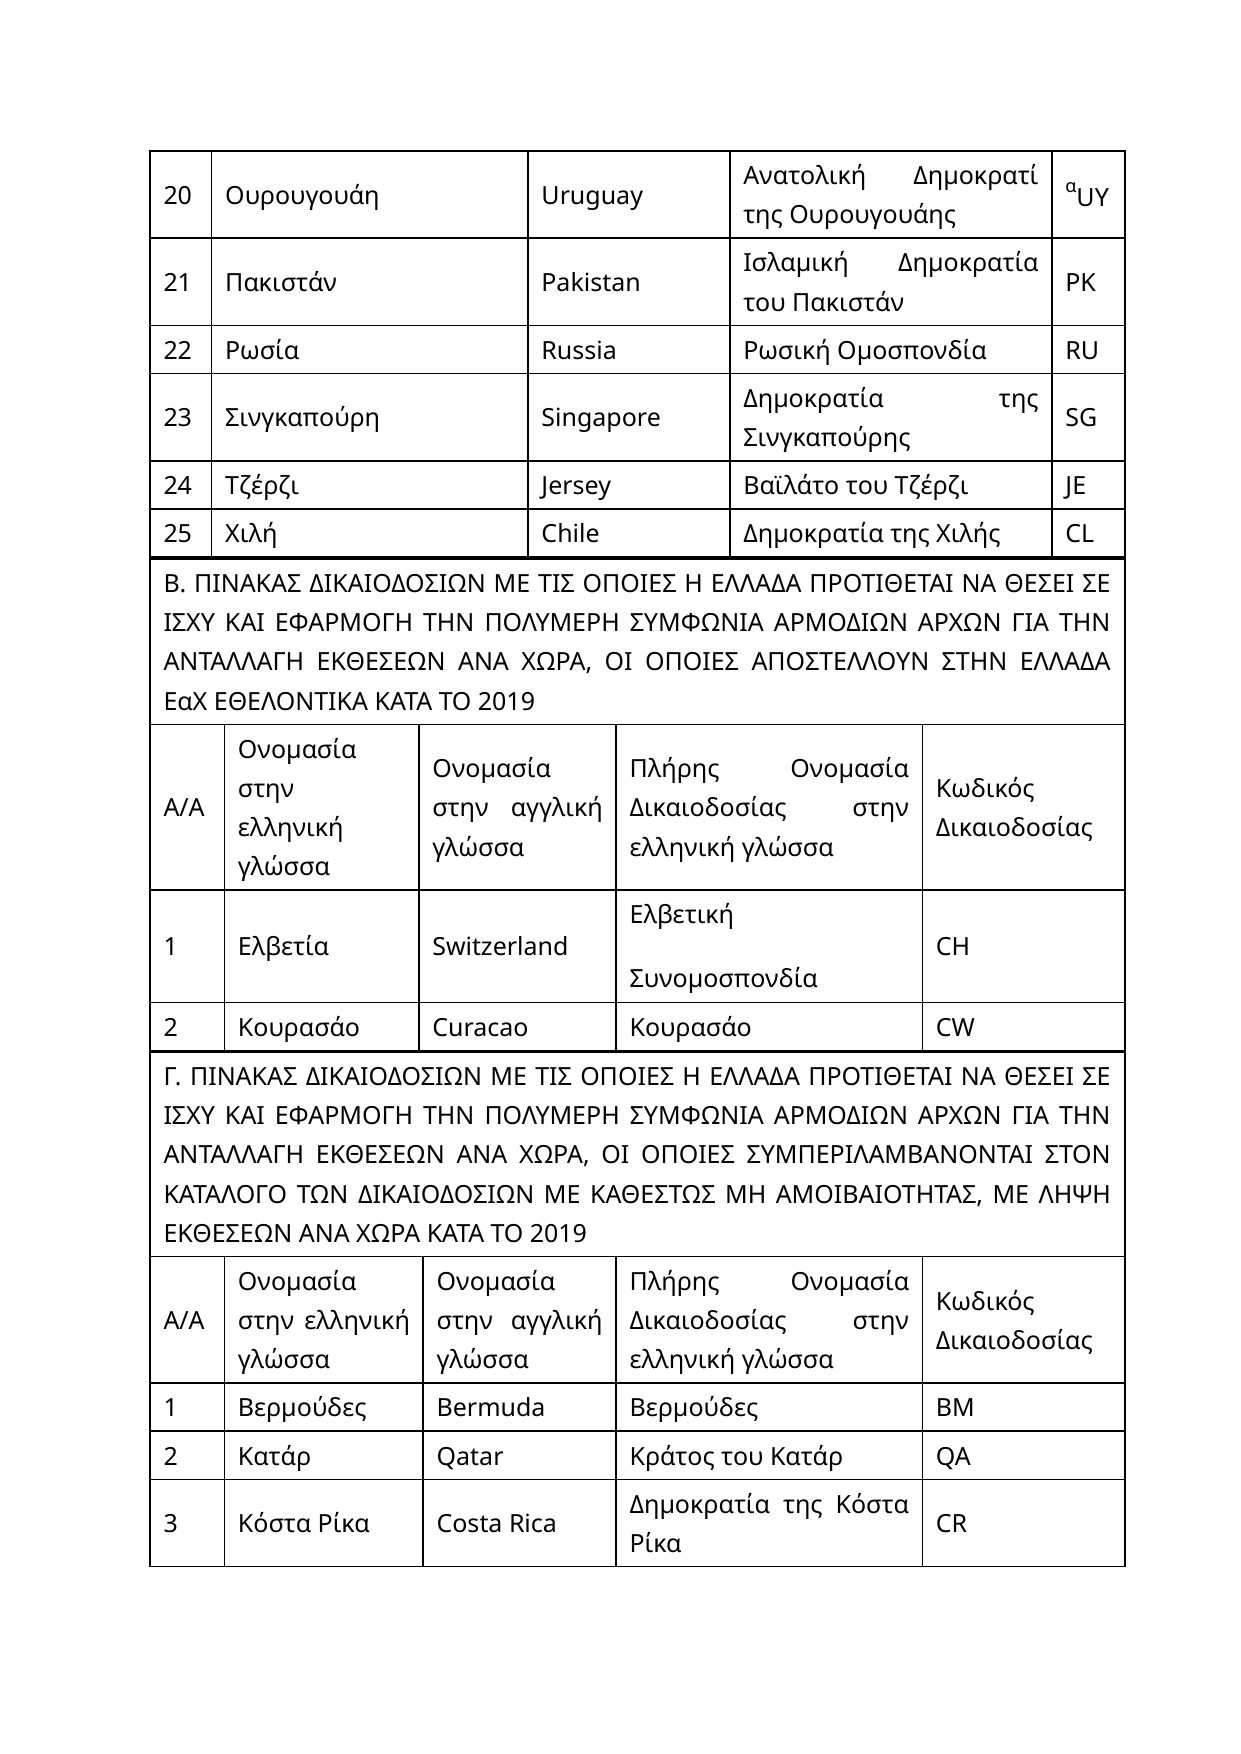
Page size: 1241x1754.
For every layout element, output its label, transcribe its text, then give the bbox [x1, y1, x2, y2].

table_cell Κόστα Ρίκα [225, 1480, 422, 1566]
table_cell Α/Α [151, 725, 224, 889]
table_cell Πλήρης Ονομασία Δικαιοδοσίας στην ελληνική γλώσσα [617, 1257, 922, 1382]
table_cell Δημοκρατία της Κόστα Ρίκα [617, 1480, 922, 1566]
table_cell Qatar [424, 1432, 615, 1478]
table_cell RU [1053, 326, 1124, 373]
table_cell Bermuda [424, 1384, 615, 1430]
table_cell Κράτος του Κατάρ [617, 1432, 922, 1478]
table_cell Ονομασία στην ελληνική γλώσσα [225, 725, 418, 889]
table_cell Α/Α [151, 1257, 224, 1382]
table_cell Κουρασάο [225, 1003, 418, 1049]
table_cell αUY [1053, 152, 1124, 237]
table_cell Ρωσία [212, 326, 527, 373]
table_header Β. ΠΙΝΑΚΑΣ ΔΙΚΑΙΟΔΟΣΙΩΝ ΜΕ ΤΙΣ ΟΠΟΙΕΣ Η ΕΛΛΑΔΑ ΠΡΟΤΙΘΕΤΑΙ ΝΑ ΘΕΣΕΙ ΣΕ ΙΣΧΥ ΚΑΙ ΕΦΑΡΜΟΓΗ ΤΗΝ ΠΟΛΥΜΕΡΗ ΣΥΜΦΩΝΙΑ ΑΡΜΟΔΙΩΝ ΑΡΧΩΝ ΓΙΑ ΤΗΝ ΑΝΤΑΛΛΑΓΗ ΕΚΘΕΣΕΩΝ ΑΝΑ ΧΩΡΑ, ΟΙ ΟΠΟΙΕΣ ΑΠΟΣΤΕΛΛΟΥΝ ΣΤΗΝ ΕΛΛΑΔΑ ΕαΧ ΕΘΕΛΟΝΤΙΚΑ ΚΑΤΑ ΤΟ 2019 [151, 560, 1124, 723]
table_cell 22 [151, 326, 211, 373]
table_cell Πακιστάν [212, 239, 527, 324]
table_cell Δημοκρατία της Σινγκαπούρης [731, 374, 1051, 460]
table_cell 3 [151, 1480, 224, 1566]
table_cell PK [1053, 239, 1124, 324]
table_cell Ονομασία στην ελληνική γλώσσα [225, 1257, 422, 1382]
table_cell Ρωσική Ομοσπονδία [731, 326, 1051, 373]
table_cell 1 [151, 891, 224, 1001]
table_cell Ονομασία στην αγγλική γλώσσα [424, 1257, 615, 1382]
table_cell Singapore [529, 374, 729, 460]
table_cell SG [1053, 374, 1124, 460]
table_cell Κουρασάο [617, 1003, 922, 1049]
table_cell Chile [529, 510, 729, 556]
table_cell Σινγκαπούρη [212, 374, 527, 460]
table_cell CL [1053, 510, 1124, 556]
table_cell Ελβετία [225, 891, 418, 1001]
table_cell 2 [151, 1432, 224, 1478]
table_cell Χιλή [212, 510, 527, 556]
table_cell BM [923, 1384, 1124, 1430]
table_cell Ελβετική Συνομοσπονδία [617, 891, 922, 1001]
table_cell QA [923, 1432, 1124, 1478]
table_cell CH [923, 891, 1124, 1001]
table_cell Ανατολική Δημοκρατί της Ουρουγουάης [731, 152, 1051, 237]
table_cell Κωδικός Δικαιοδοσίας [923, 1257, 1124, 1382]
table_cell Switzerland [420, 891, 615, 1001]
table_cell Ονομασία στην αγγλική γλώσσα [420, 725, 615, 889]
table_cell Κωδικός Δικαιοδοσίας [923, 725, 1124, 889]
table_cell 1 [151, 1384, 224, 1430]
table_cell Russia [529, 326, 729, 373]
table_cell 2 [151, 1003, 224, 1049]
table_cell Pakistan [529, 239, 729, 324]
table_cell Τζέρζι [212, 462, 527, 508]
table_cell Δημοκρατία της Χιλής [731, 510, 1051, 556]
table_cell 23 [151, 374, 211, 460]
table_cell Jersey [529, 462, 729, 508]
table_cell CW [923, 1003, 1124, 1049]
table_cell Βερμούδες [225, 1384, 422, 1430]
table_cell Costa Rica [424, 1480, 615, 1566]
table_cell Πλήρης Ονομασία Δικαιοδοσίας στην ελληνική γλώσσα [617, 725, 922, 889]
table_cell Uruguay [529, 152, 729, 237]
table_cell 24 [151, 462, 211, 508]
table_cell CR [923, 1480, 1124, 1566]
table_cell 20 [151, 152, 211, 237]
table_cell JE [1053, 462, 1124, 508]
table_cell Κατάρ [225, 1432, 422, 1478]
table_cell 25 [151, 510, 211, 556]
table_cell Βερμούδες [617, 1384, 922, 1430]
table_cell Ισλαμική Δημοκρατία του Πακιστάν [731, 239, 1051, 324]
table_cell Curacao [420, 1003, 615, 1049]
table_header Γ. ΠΙΝΑΚΑΣ ΔΙΚΑΙΟΔΟΣΙΩΝ ΜΕ ΤΙΣ ΟΠΟΙΕΣ Η ΕΛΛΑΔΑ ΠΡΟΤΙΘΕΤΑΙ ΝΑ ΘΕΣΕΙ ΣΕ ΙΣΧΥ ΚΑΙ ΕΦΑΡΜΟΓΗ ΤΗΝ ΠΟΛΥΜΕΡΗ ΣΥΜΦΩΝΙΑ ΑΡΜΟΔΙΩΝ ΑΡΧΩΝ ΓΙΑ ΤΗΝ ΑΝΤΑΛΛΑΓΗ ΕΚΘΕΣΕΩΝ ΑΝΑ ΧΩΡΑ, ΟΙ ΟΠΟΙΕΣ ΣΥΜΠΕΡΙΛΑΜΒΑΝΟΝΤΑΙ ΣΤΟΝ ΚΑΤΑΛΟΓΟ ΤΩΝ ΔΙΚΑΙΟΔΟΣΙΩΝ ΜΕ ΚΑΘΕΣΤΩΣ ΜΗ ΑΜΟΙΒΑΙΟΤΗΤΑΣ, ΜΕ ΛΗΨΗ ΕΚΘΕΣΕΩΝ ΑΝΑ ΧΩΡΑ ΚΑΤΑ ΤΟ 2019 [151, 1053, 1124, 1256]
table_cell Ουρουγουάη [212, 152, 527, 237]
table_cell 21 [151, 239, 211, 324]
table_cell Βαϊλάτο του Τζέρζι [731, 462, 1051, 508]
